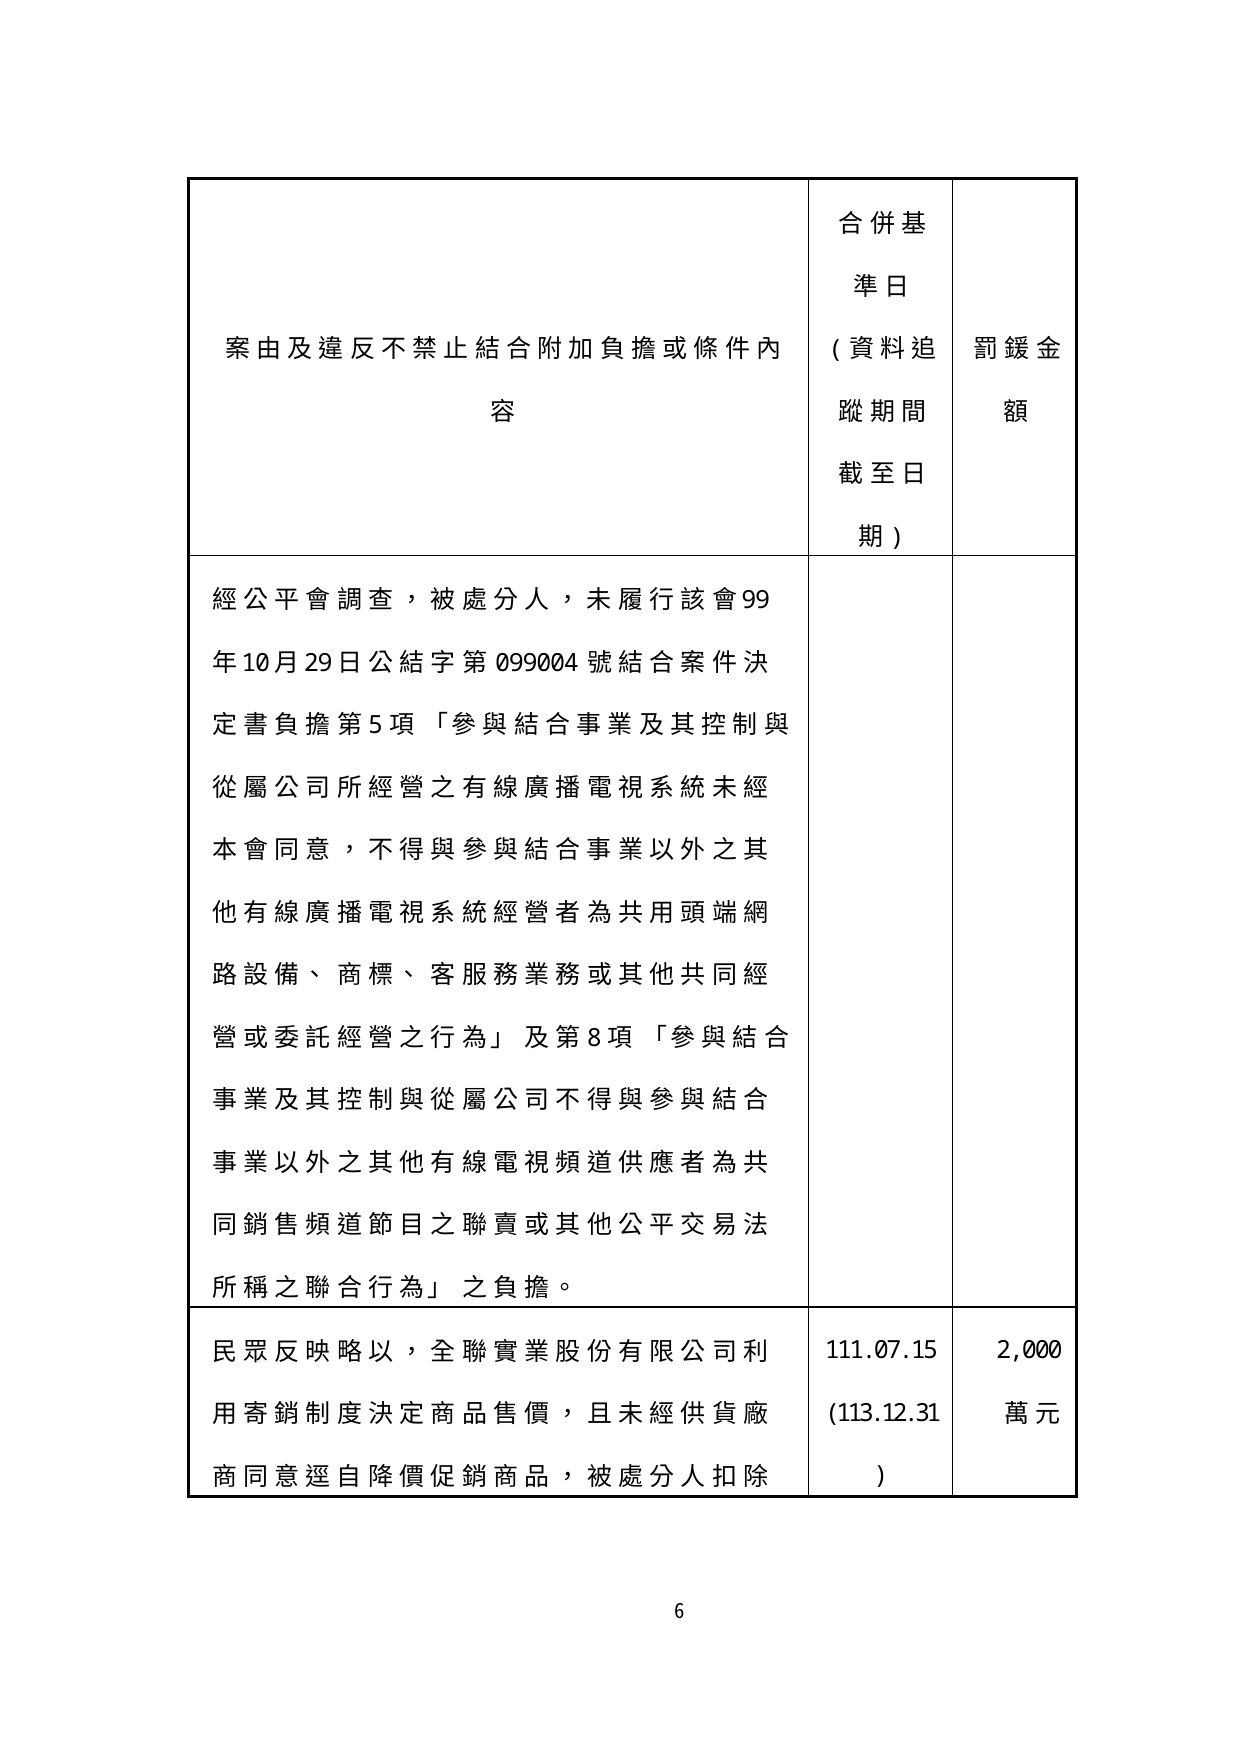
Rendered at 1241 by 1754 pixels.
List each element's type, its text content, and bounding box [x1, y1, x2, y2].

table_cell 民眾反映略以，全聯實業股份有限公司利用寄銷制度決定商品售價，且未經供貨廠商同意逕自降價促銷商品，被處分人扣除 [190, 1308, 808, 1495]
table_cell 111.07.15 (113.12.31) [809, 1308, 952, 1495]
table_cell [953, 556, 1075, 1306]
table_cell 2,000萬元 [953, 1308, 1075, 1495]
table_cell [809, 556, 952, 1306]
table_cell 經公平會調查，被處分人，未履行該會99年10月29日公結字第099004號結合案件決定書負擔第5項「參與結合事業及其控制與從屬公司所經營之有線廣播電視系統未經本會同意，不得與參與結合事業以外之其他有線廣播電視系統經營者為共用頭端網路設備、商標、客服務業務或其他共同經營或委託經營之行為」及第8項「參與結合事業及其控制與從屬公司不得與參與結合事業以外之其他有線電視頻道供應者為共同銷售頻道節目之聯賣或其他公平交易法所稱之聯合行為」之負擔。 [190, 556, 808, 1306]
table_header 案由及違反不禁止結合附加負擔或條件內容 [190, 180, 808, 555]
table_header 罰鍰金額 [953, 180, 1075, 555]
table_header 合併基準日 (資料追蹤期間截至日期) [809, 180, 952, 555]
